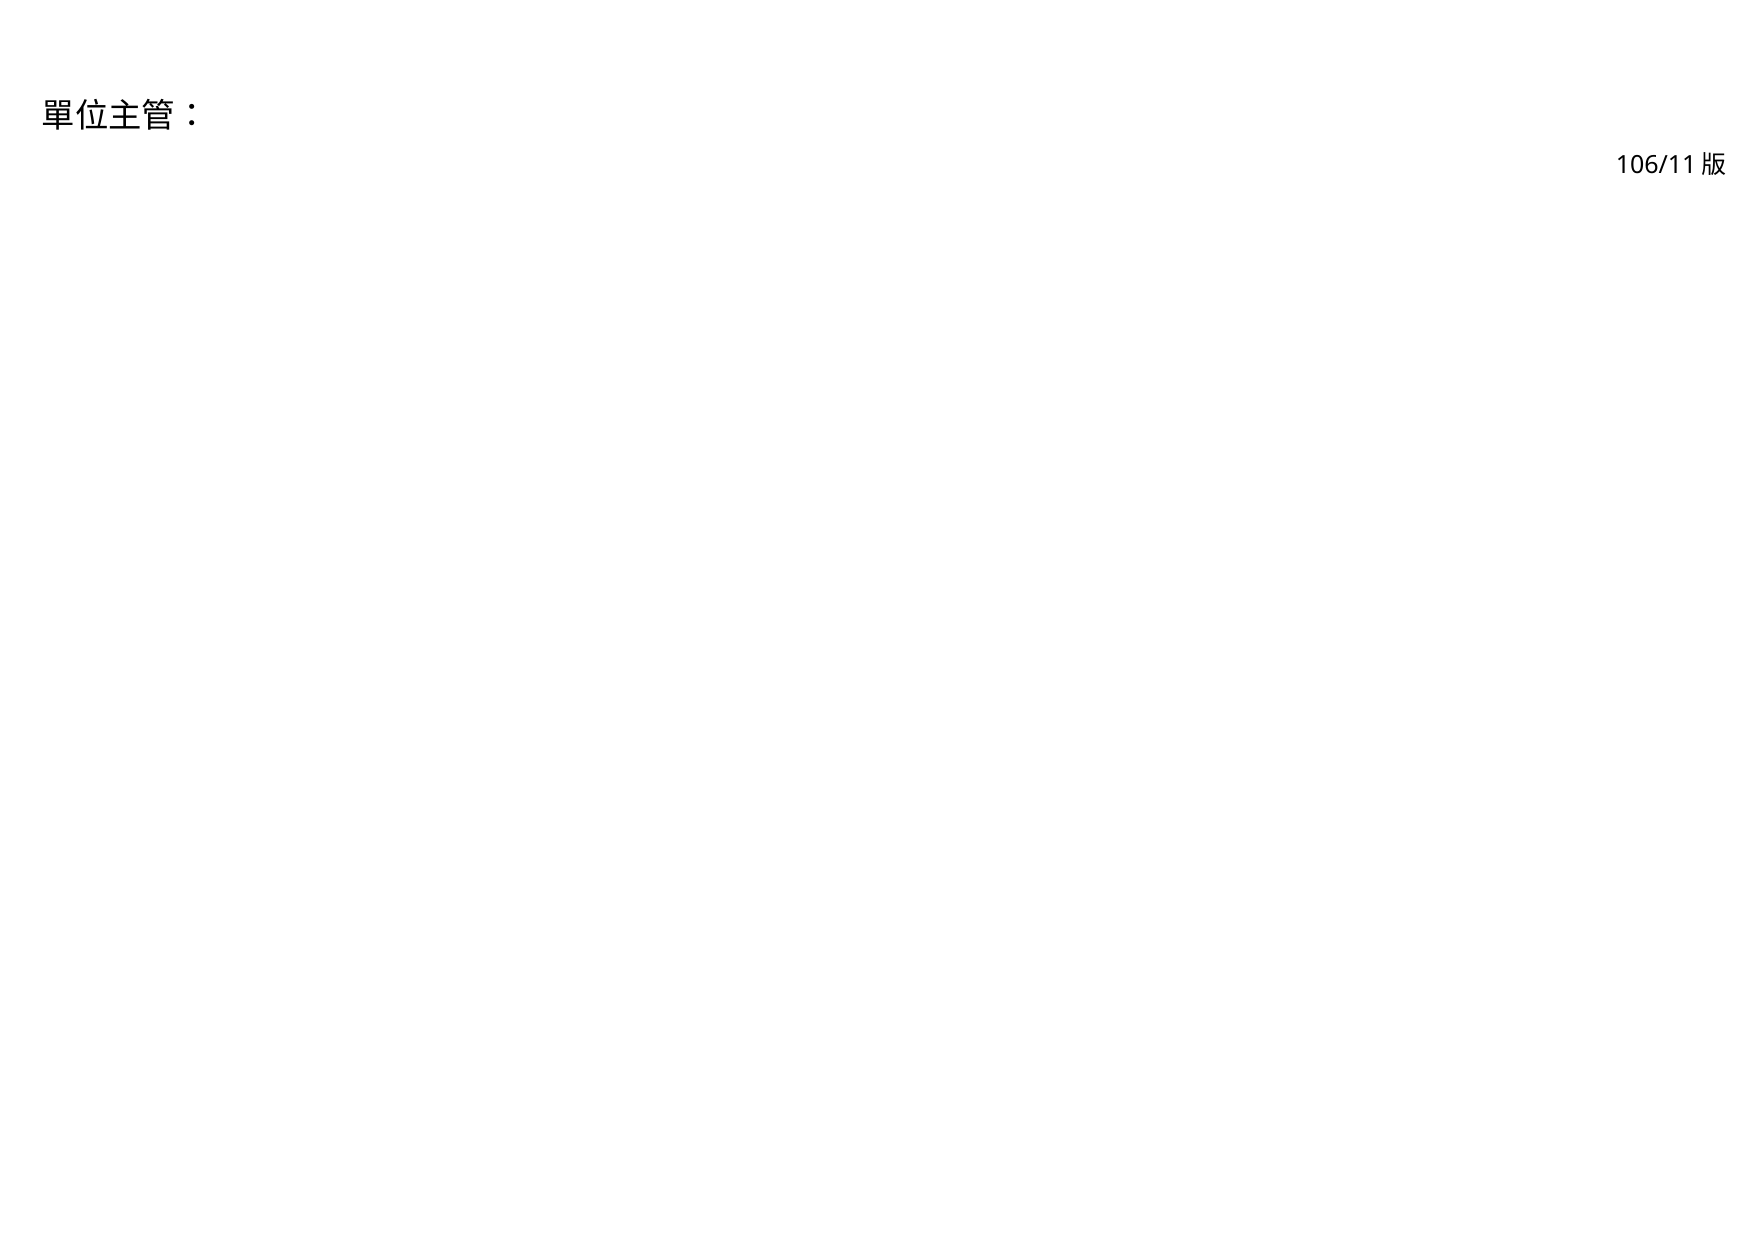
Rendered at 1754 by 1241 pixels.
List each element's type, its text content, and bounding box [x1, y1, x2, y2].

text 單位主管： [41, 89, 1742, 183]
text 106/11版 [1616, 145, 1727, 176]
